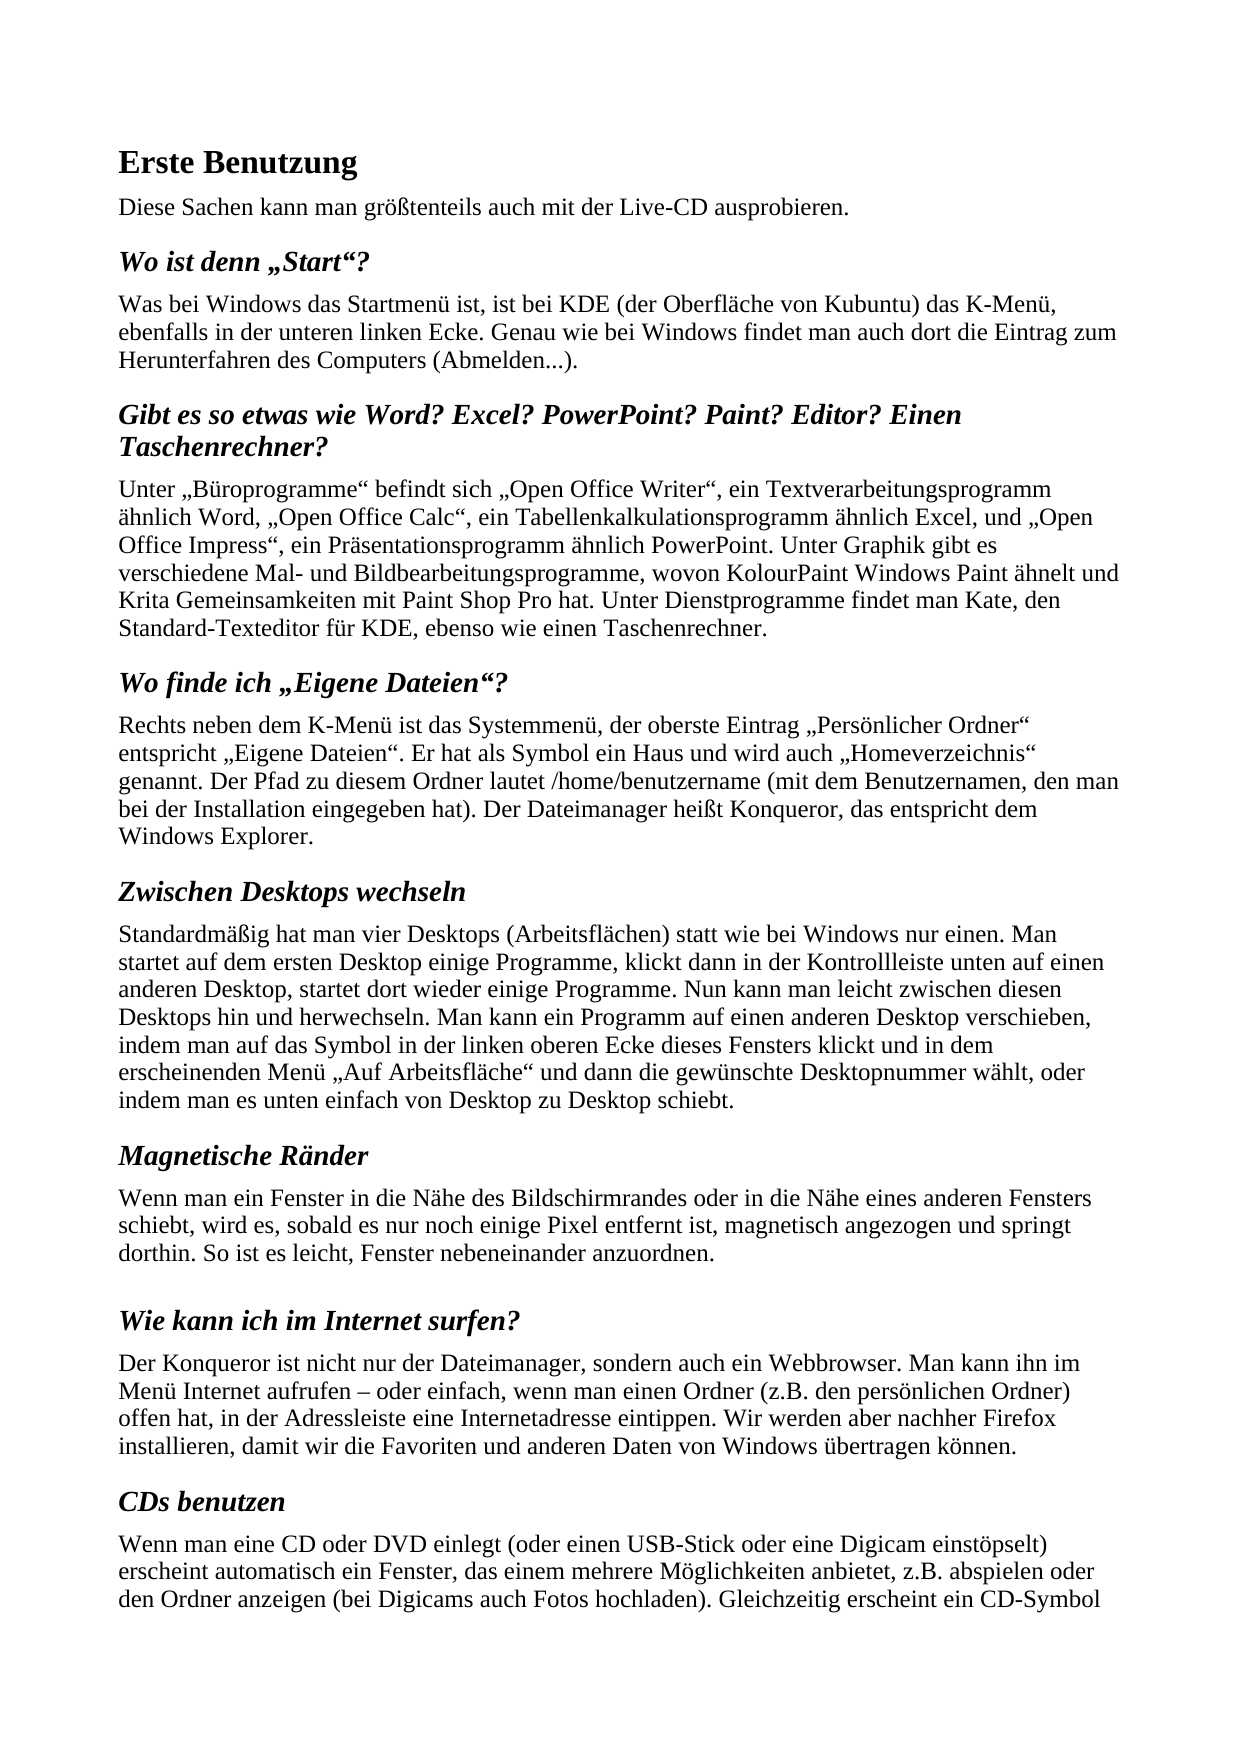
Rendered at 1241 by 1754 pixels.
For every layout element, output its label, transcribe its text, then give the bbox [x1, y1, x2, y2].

subtitle Wie kann ich im Internet surfen? [118, 1304, 1122, 1337]
text Was bei Windows das Startmenü ist, ist bei KDE (der Oberfläche von Kubuntu) das K-Menü, ebenfalls in der unteren linken Ecke. Genau wie bei Windows findet man auch dort die Eintrag zum Herunterfahren des Computers (Abmelden...). [118, 290, 1122, 373]
subtitle Erste Benutzung [118, 143, 1122, 180]
subtitle Wo finde ich „Eigene Dateien“? [118, 667, 1122, 699]
subtitle Magnetische Ränder [118, 1139, 1122, 1171]
text Wenn man ein Fenster in die Nähe des Bildschirmrandes oder in die Nähe eines anderen Fensters schiebt, wird es, sobald es nur noch einige Pixel entfernt ist, magnetisch angezogen und springt dorthin. So ist es leicht, Fenster nebeneinander anzuordnen. [118, 1184, 1122, 1267]
text Rechts neben dem K-Menü ist das Systemmenü, der oberste Eintrag „Persönlicher Ordner“ entspricht „Eigene Dateien“. Er hat als Symbol ein Haus und wird auch „Homeverzeichnis“ genannt. Der Pfad zu diesem Ordner lautet /home/benutzername (mit dem Benutzernamen, den man bei der Installation eingegeben hat). Der Dateimanager heißt Konqueror, das entspricht dem Windows Explorer. [118, 712, 1122, 850]
subtitle Gibt es so etwas wie Word? Excel? PowerPoint? Paint? Editor? Einen Taschenrechner? [118, 398, 1122, 463]
subtitle CDs benutzen [118, 1485, 1122, 1517]
text Der Konqueror ist nicht nur der Dateimanager, sondern auch ein Webbrowser. Man kann ihn im Menü Internet aufrufen – oder einfach, wenn man einen Ordner (z.B. den persönlichen Ordner) offen hat, in der Adressleiste eine Internetadresse eintippen. Wir werden aber nachher Firefox installieren, damit wir die Favoriten und anderen Daten von Windows übertragen können. [118, 1349, 1122, 1460]
subtitle Zwischen Desktops wechseln [118, 875, 1122, 907]
text Diese Sachen kann man größtenteils auch mit der Live-CD ausprobieren. [118, 193, 1122, 221]
subtitle Wo ist denn „Start“? [118, 246, 1122, 278]
text Standardmäßig hat man vier Desktops (Arbeitsflächen) statt wie bei Windows nur einen. Man startet auf dem ersten Desktop einige Programme, klickt dann in der Kontrollleiste unten auf einen anderen Desktop, startet dort wieder einige Programme. Nun kann man leicht zwischen diesen Desktops hin und herwechseln. Man kann ein Programm auf einen anderen Desktop verschieben, indem man auf das Symbol in der linken oberen Ecke dieses Fensters klickt und in dem erscheinenden Menü „Auf Arbeitsfläche“ und dann die gewünschte Desktopnummer wählt, oder indem man es unten einfach von Desktop zu Desktop schiebt. [118, 920, 1122, 1114]
text Unter „Büroprogramme“ befindt sich „Open Office Writer“, ein Textverarbeitungsprogramm ähnlich Word, „Open Office Calc“, ein Tabellenkalkulationsprogramm ähnlich Excel, und „Open Office Impress“, ein Präsentationsprogramm ähnlich PowerPoint. Unter Graphik gibt es verschiedene Mal- und Bildbearbeitungsprogramme, wovon KolourPaint Windows Paint ähnelt und Krita Gemeinsamkeiten mit Paint Shop Pro hat. Unter Dienstprogramme findet man Kate, den Standard-Texteditor für KDE, ebenso wie einen Taschenrechner. [118, 476, 1122, 642]
text Wenn man eine CD oder DVD einlegt (oder einen USB-Stick oder eine Digicam einstöpselt) erscheint automatisch ein Fenster, das einem mehrere Möglichkeiten anbietet, z.B. abspielen oder den Ordner anzeigen (bei Digicams auch Fotos hochladen). Gleichzeitig erscheint ein CD-Symbol [118, 1530, 1122, 1613]
